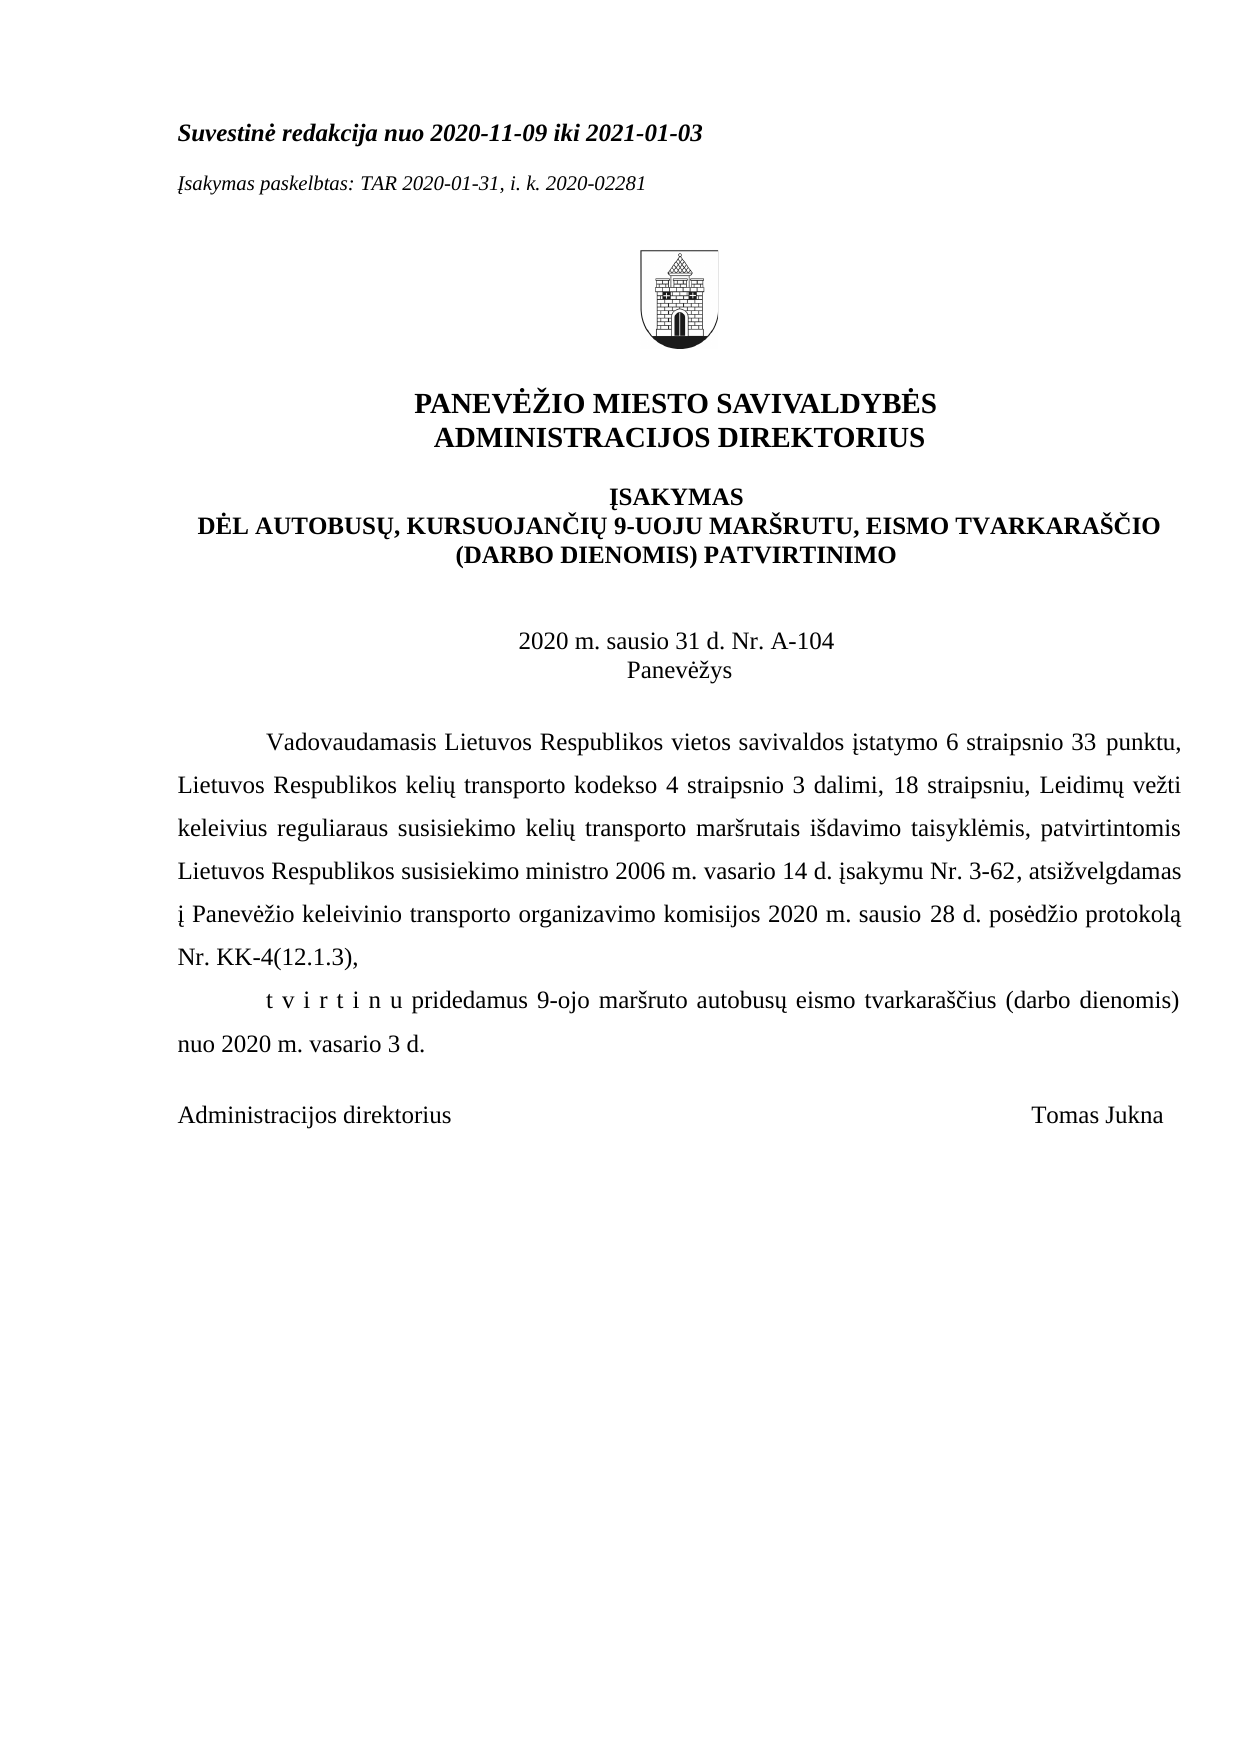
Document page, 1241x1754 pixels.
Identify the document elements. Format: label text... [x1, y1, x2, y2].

text ĮSAKYMAS [177, 482, 1181, 511]
text 2020 m. sausio 31 d. Nr. A-104 [177, 626, 1181, 655]
text Suvestinė redakcija nuo 2020-11-09 iki 2021-01-03 [177, 118, 1181, 147]
text Administracijos direktorius Tomas Jukna [177, 1101, 1196, 1129]
text ADMINISTRACIJOS DIREKTORIUS [177, 420, 1181, 454]
text Vadovaudamasis Lietuvos Respublikos vietos savivaldos įstatymo 6 straipsnio 33 punktu, Lietuvos Respublikos kelių transporto kodekso 4 straipsnio 3 dalimi, 18 straipsniu, Leidimų vežti keleivius reguliaraus susisiekimo kelių transporto maršrutais išdavimo taisyklėmis, patvirtintomis Lietuvos Respublikos susisiekimo ministro 2006 m. vasario 14 d. įsakymu Nr. 3-62, atsižvelgdamas į Panevėžio keleivinio transporto organizavimo komisijos 2020 m. sausio 28 d. posėdžio protokolą Nr. KK-4(12.1.3), [177, 727, 1181, 971]
text t v i r t i n u pridedamus 9-ojo maršruto autobusų eismo tvarkaraščius (darbo dienomis) nuo 2020 m. vasario 3 d. [177, 986, 1181, 1057]
text DĖL AUTOBUSŲ, KURSUOJANČIŲ 9-UOJU MARŠRUTU, EISMO TVARKARAŠČIO (DARBO DIENOMIS) PATVIRTINIMO [177, 511, 1181, 569]
text Įsakymas paskelbtas: TAR 2020-01-31, i. k. 2020-02281 [177, 171, 1181, 195]
text Panevėžys [177, 655, 1181, 684]
text PANEVĖŽIO MIESTO SAVIVALDYBĖS [177, 387, 1181, 420]
